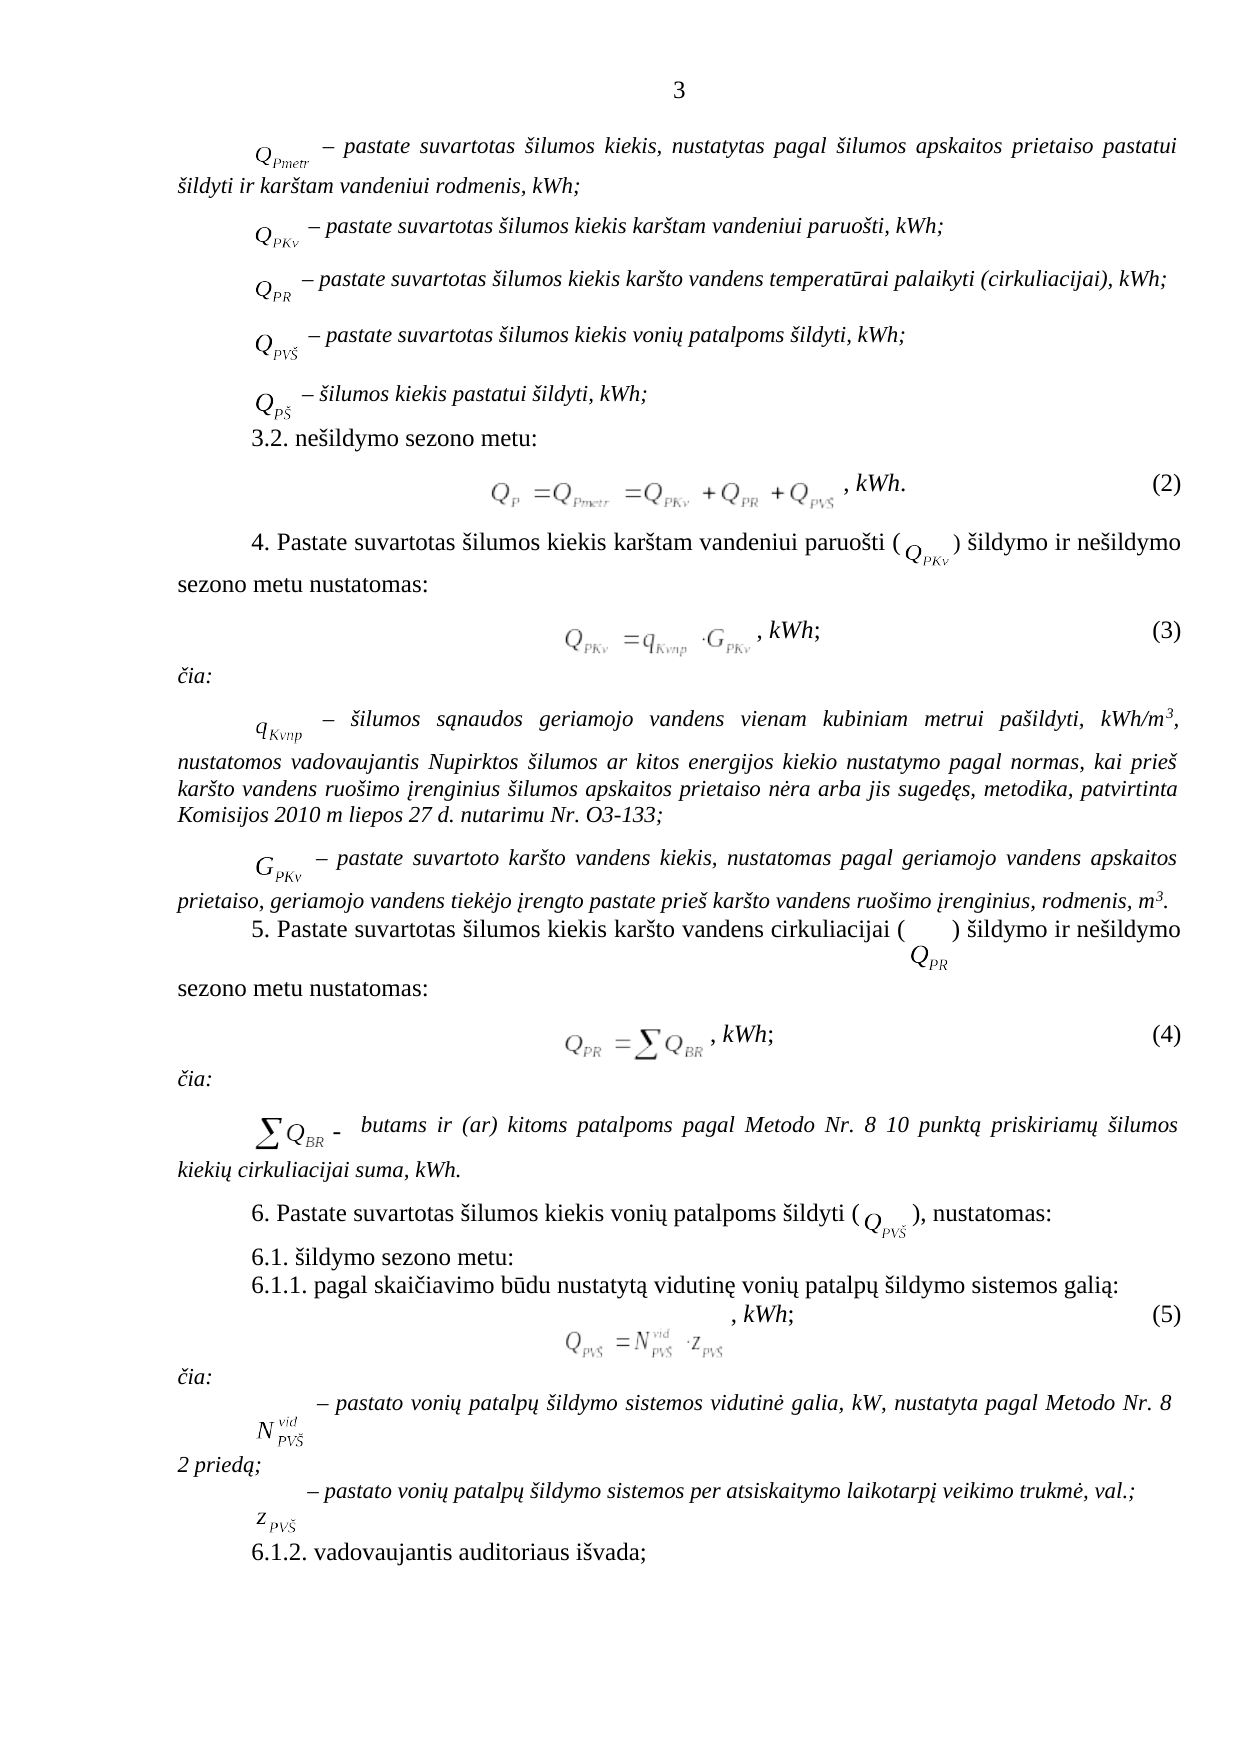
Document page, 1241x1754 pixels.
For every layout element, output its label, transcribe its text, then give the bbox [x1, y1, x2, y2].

text 6. Pastate suvartotas šilumos kiekis vonių patalpoms šildyti (), nustatomas: [177, 1182, 1181, 1242]
text čia: [177, 662, 1181, 688]
text – pastato vonių patalpų šildymo sistemos vidutinė galia, kW, nustatyta pagal Metodo Nr. 8 2 priedą; [177, 1389, 1181, 1477]
text čia: [177, 1066, 1181, 1092]
text – šilumos sąnaudos geriamojo vandens vienam kubiniam metrui pašildyti, kWh/m3, nustatomos vadovaujantis Nupirktos šilumos ar kitos energijos kiekio nustatymo pagal normas, kai prieš karšto vandens ruošimo įrenginius šilumos apskaitos prietaiso nėra arba jis sugedęs, metodika, patvirtinta Komisijos 2010 m liepos 27 d. nutarimu Nr. O3-133; [177, 688, 1181, 827]
text 6.1. šildymo sezono metu: [177, 1242, 1181, 1271]
text čia: [177, 1363, 1181, 1389]
text 6.1.2. vadovaujantis auditoriaus išvada; [177, 1537, 1181, 1566]
text – pastate suvartotas šilumos kiekis, nustatytas pagal šilumos apskaitos prietaiso pastatui šildyti ir karštam vandeniui rodmenis, kWh; [177, 118, 1181, 198]
text – pastate suvartotas šilumos kiekis karšto vandens temperatūrai palaikyti (cirkuliacijai), kWh; [177, 252, 1181, 305]
text butams ir (ar) kitoms patalpoms pagal Metodo Nr. 8 10 punktą priskiriamų šilumos kiekių cirkuliacijai suma, kWh. [177, 1092, 1181, 1182]
text – pastate suvartotas šilumos kiekis vonių patalpoms šildyti, kWh; [177, 305, 1181, 363]
text 3.2. nešildymo sezono metu: [177, 423, 1181, 452]
text – pastato vonių patalpų šildymo sistemos per atsiskaitymo laikotarpį veikimo trukmė, val.; [177, 1477, 1181, 1537]
text , kWh; (4) [177, 1002, 1181, 1066]
text 5. Pastate suvartotas šilumos kiekis karšto vandens cirkuliacijai () šildymo ir nešildymo sezono metu nustatomas: [177, 914, 1181, 1002]
text 6.1.1. pagal skaičiavimo būdu nustatytą vidutinę vonių patalpų šildymo sistemos galią: [177, 1271, 1181, 1299]
text 4. Pastate suvartotas šilumos kiekis karštam vandeniui paruošti () šildymo ir nešildymo sezono metu nustatomas: [177, 514, 1181, 598]
text – šilumos kiekis pastatui šildyti, kWh; [177, 363, 1181, 423]
text , kWh. (2) [177, 452, 1181, 514]
text , kWh; (3) [177, 598, 1181, 662]
text , kWh; (5) [177, 1299, 1181, 1363]
text – pastate suvartotas šilumos kiekis karštam vandeniui paruošti, kWh; [177, 198, 1181, 252]
text – pastate suvartoto karšto vandens kiekis, nustatomas pagal geriamojo vandens apskaitos prietaiso, geriamojo vandens tiekėjo įrengto pastate prieš karšto vandens ruošimo įrenginius, rodmenis, m3. [177, 827, 1181, 914]
